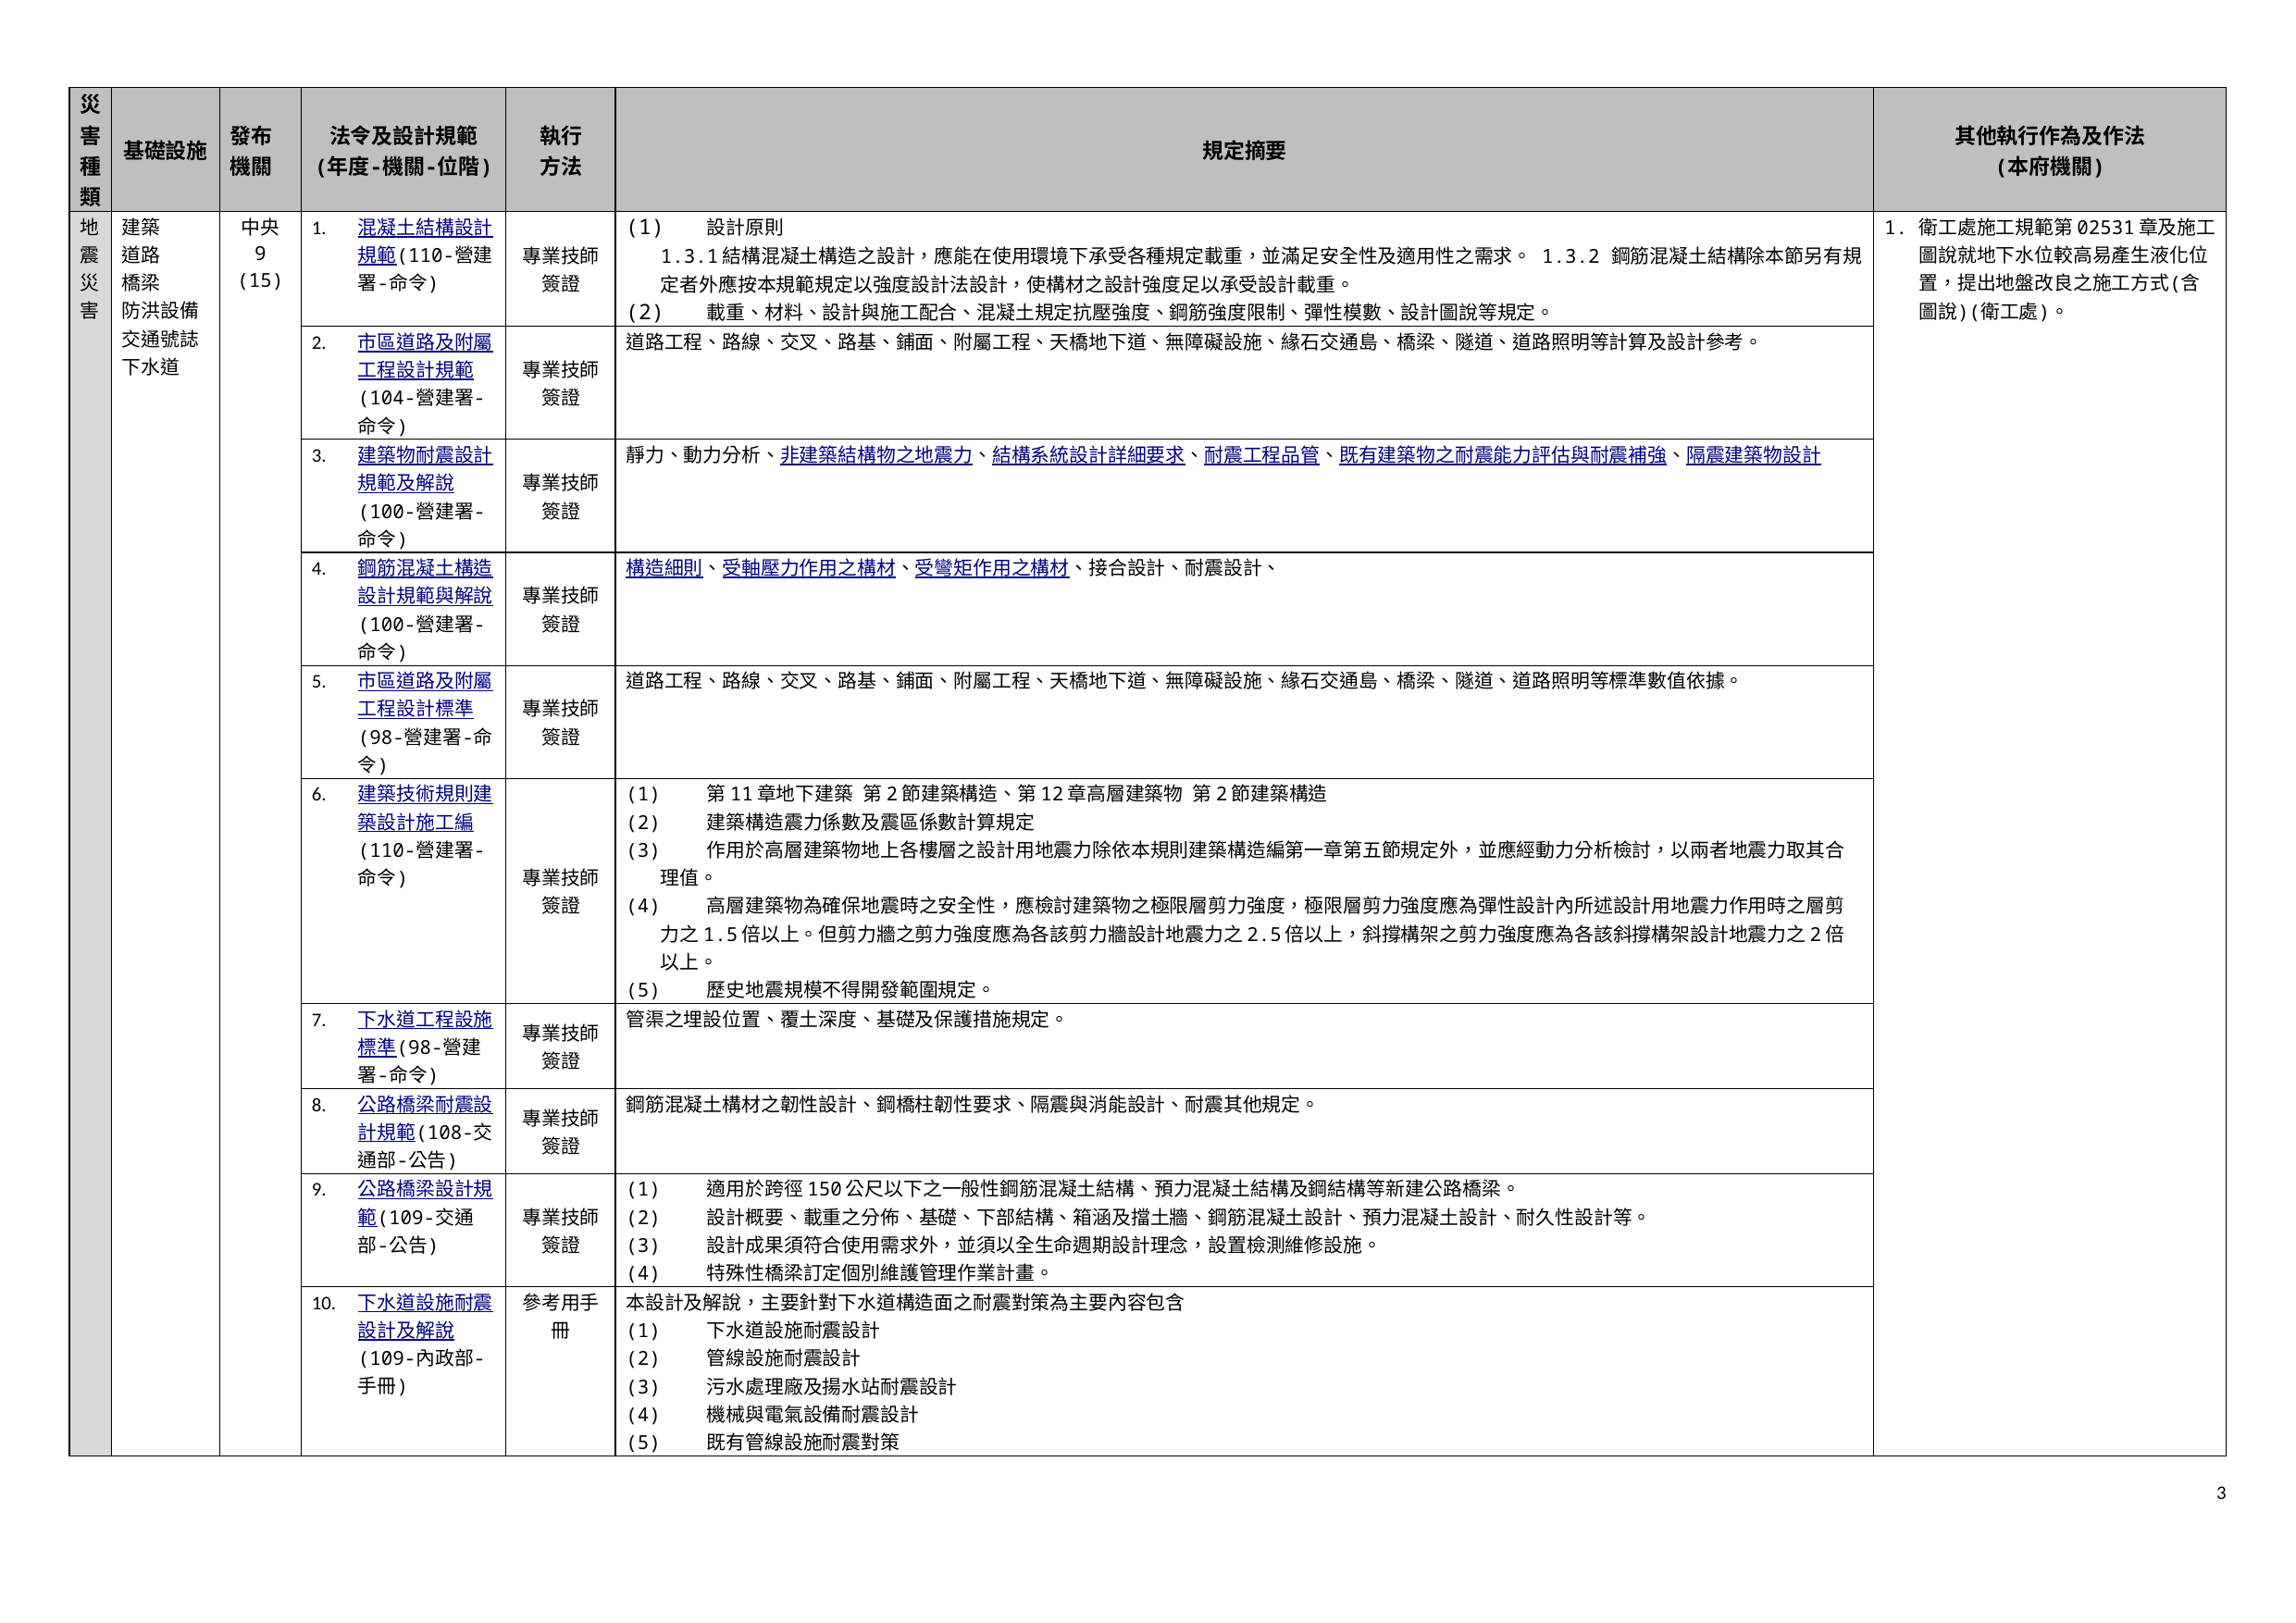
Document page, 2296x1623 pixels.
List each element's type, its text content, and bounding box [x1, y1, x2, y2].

table_cell 道路工程、路線、交叉、路基、鋪面、附屬工程、天橋地下道、無障礙設施、緣石交通島、橋梁、隧道、道路照明等計算及設計參考。 [616, 327, 1873, 439]
table_cell 靜力、動力分析、非建築結構物之地震力、結構系統設計詳細要求、耐震工程品管、既有建築物之耐震能力評估與耐震補強、隔震建築物設計 [616, 440, 1873, 551]
table_cell 專業技師簽證 [506, 1089, 614, 1173]
table_cell 建築 道路 橋梁 防洪設備 交通號誌 下水道 [112, 212, 219, 1456]
table_cell 管渠之埋設位置、覆土深度、基礎及保護措施規定。 [616, 1004, 1873, 1088]
table_cell 鋼筋混凝土構造設計規範與解說(100-營建署-命令) [302, 553, 505, 664]
table_cell 專業技師簽證 [506, 327, 614, 439]
table_header 執行 方法 [506, 88, 614, 211]
table_cell 下水道工程設施標準(98-營建署-命令) [302, 1004, 505, 1088]
table_cell 公路橋梁耐震設計規範(108-交通部-公告) [302, 1089, 505, 1173]
table_cell 公路橋梁設計規範(109-交通部-公告) [302, 1174, 505, 1286]
table_cell 建築技術規則建築設計施工編(110-營建署-命令) [302, 779, 505, 1003]
table_cell 專業技師簽證 [506, 440, 614, 551]
table_header 法令及設計規範 (年度-機關-位階) [302, 88, 505, 211]
table_cell 專業技師簽證 [506, 553, 614, 664]
table_cell 適用於跨徑150公尺以下之一般性鋼筋混凝土結構、預力混凝土結構及鋼結構等新建公路橋梁。 設計概要、載重之分佈、基礎、下部結構、箱涵及擋土牆、鋼筋混凝土設計、預力混凝土設計、耐久性設計等。 設計成果須符合使用需求外，並須以全生命週期設計理念，設置檢測維修設施。 特殊性橋梁訂定個別維護管理作業計畫。 [616, 1174, 1873, 1286]
table_cell 專業技師簽證 [506, 1174, 614, 1286]
table_header 其他執行作為及作法 (本府機關) [1874, 88, 2226, 211]
table_header 災害種類 [70, 88, 111, 211]
table_cell 本設計及解說，主要針對下水道構造面之耐震對策為主要內容包含 下水道設施耐震設計 管線設施耐震設計 污水處理廠及揚水站耐震設計 機械與電氣設備耐震設計 既有管線設施耐震對策 既有處理廠及揚水站設施耐震對策 [616, 1287, 1873, 1456]
table_cell 市區道路及附屬工程設計標準(98-營建署-命令) [302, 666, 505, 778]
table_cell 參考用手冊 [506, 1287, 614, 1456]
table_cell 中央 9 (15) [220, 212, 301, 1456]
table_cell 設計原則 1.3.1結構混凝土構造之設計，應能在使用環境下承受各種規定載重，並滿足安全性及適用性之需求。 1.3.2 鋼筋混凝土結構除本節另有規定者外應按本規範規定以強度設計法設計，使構材之設計強度足以承受設計載重。 載重、材料、設計與施工配合、混凝土規定抗壓強度、鋼筋強度限制、彈性模數、設計圖說等規定。 [616, 212, 1873, 326]
table_cell 市區道路及附屬工程設計規範(104-營建署-命令) [302, 327, 505, 439]
table_header 規定摘要 [616, 88, 1873, 211]
table_cell 專業技師簽證 [506, 212, 614, 326]
table_header 基礎設施 [112, 88, 219, 211]
table_cell 建築物耐震設計規範及解說(100-營建署-命令) [302, 440, 505, 551]
table_cell 道路工程、路線、交叉、路基、鋪面、附屬工程、天橋地下道、無障礙設施、緣石交通島、橋梁、隧道、道路照明等標準數值依據。 [616, 666, 1873, 778]
table_cell 衛工處施工規範第02531章及施工圖說就地下水位較高易產生液化位置，提出地盤改良之施工方式(含圖說)(衛工處)。 [1874, 212, 2226, 1456]
table_cell 下水道設施耐震設計及解說(109-內政部-手冊) [302, 1287, 505, 1456]
table_cell 專業技師簽證 [506, 779, 614, 1003]
table_cell 鋼筋混凝土構材之韌性設計、鋼橋柱韌性要求、隔震與消能設計、耐震其他規定。 [616, 1089, 1873, 1173]
table_cell 第11章地下建築 第2節建築構造、第12章高層建築物 第2節建築構造 建築構造震力係數及震區係數計算規定 作用於高層建築物地上各樓層之設計用地震力除依本規則建築構造編第一章第五節規定外，並應經動力分析檢討，以兩者地震力取其合理值。 高層建築物為確保地震時之安全性，應檢討建築物之極限層剪力強度，極限層剪力強度應為彈性設計內所述設計用地震力作用時之層剪力之1.5倍以上。但剪力牆之剪力強度應為各該剪力牆設計地震力之2.5倍以上，斜撐構架之剪力強度應為各該斜撐構架設計地震力之2倍以上。 歷史地震規模不得開發範圍規定。 [616, 779, 1873, 1003]
table_cell 混凝土結構設計規範(110-營建署-命令) [302, 212, 505, 326]
table_cell 專業技師簽證 [506, 666, 614, 778]
table_cell 專業技師簽證 [506, 1004, 614, 1088]
table_cell 構造細則、受軸壓力作用之構材、受彎矩作用之構材、接合設計、耐震設計、 [616, 553, 1873, 664]
table_cell 地震 災害 [70, 212, 111, 1456]
table_header 發布機關 [220, 88, 301, 211]
